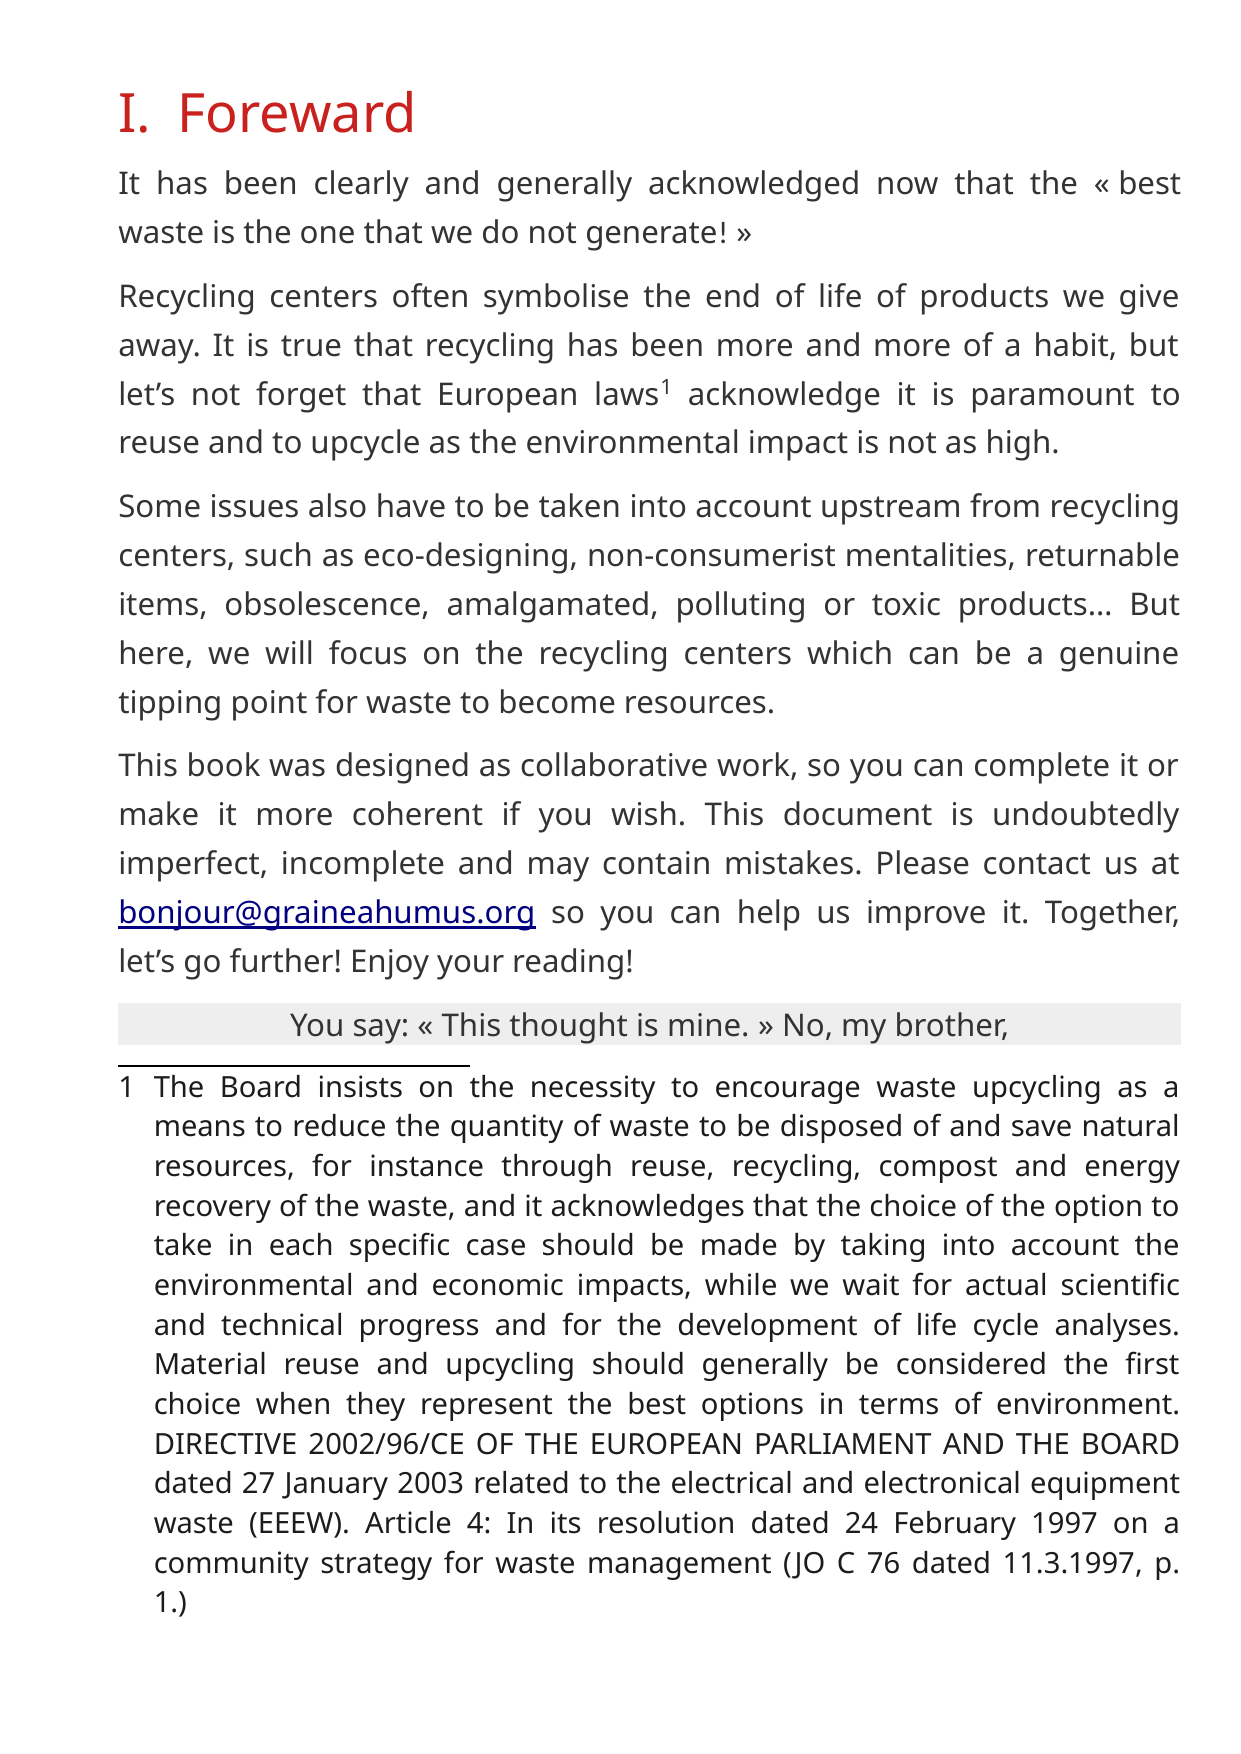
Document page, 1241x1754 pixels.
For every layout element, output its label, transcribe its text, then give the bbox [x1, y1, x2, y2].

text This book was designed as collaborative work, so you can complete it or make it more coherent if you wish. This document is undoubtedly imperfect, incomplete and may contain mistakes. Please contact us at bonjour@graineahumus.org so you can help us improve it. Together, let’s go further! Enjoy your reading! [118, 743, 1181, 982]
text It has been clearly and generally acknowledged now that the « best waste is the one that we do not generate! » [118, 161, 1181, 253]
text You say: « This thought is mine. » No, my brother, [118, 1003, 1181, 1045]
text The Board insists on the necessity to encourage waste upcycling as a means to reduce the quantity of waste to be disposed of and save natural resources, for instance through reuse, recycling, compost and energy recovery of the waste, and it acknowledges that the choice of the option to take in each specific case should be made by taking into account the environmental and economic impacts, while we wait for actual scientific and technical progress and for the development of life cycle analyses. Material reuse and upcycling should generally be considered the first choice when they represent the best options in terms of environment. DIRECTIVE 2002/96/CE OF THE EUROPEAN PARLIAMENT AND THE BOARD dated 27 January 2003 related to the electrical and electronical equipment waste (EEEW). Article 4: In its resolution dated 24 February 1997 on a community strategy for waste management (JO C 76 dated 11.3.1997, p. 1.) [118, 1066, 1181, 1621]
text Recycling centers often symbolise the end of life of products we give away. It is true that recycling has been more and more of a habit, but let’s not forget that European laws acknowledge it is paramount to reuse and to upcycle as the environmental impact is not as high. [118, 274, 1181, 463]
text Some issues also have to be taken into account upstream from recycling centers, such as eco-designing, non-consumerist mentalities, returnable items, obsolescence, amalgamated, polluting or toxic products… But here, we will focus on the recycling centers which can be a genuine tipping point for waste to become resources. [118, 484, 1181, 722]
subtitle Foreward [118, 75, 1181, 149]
